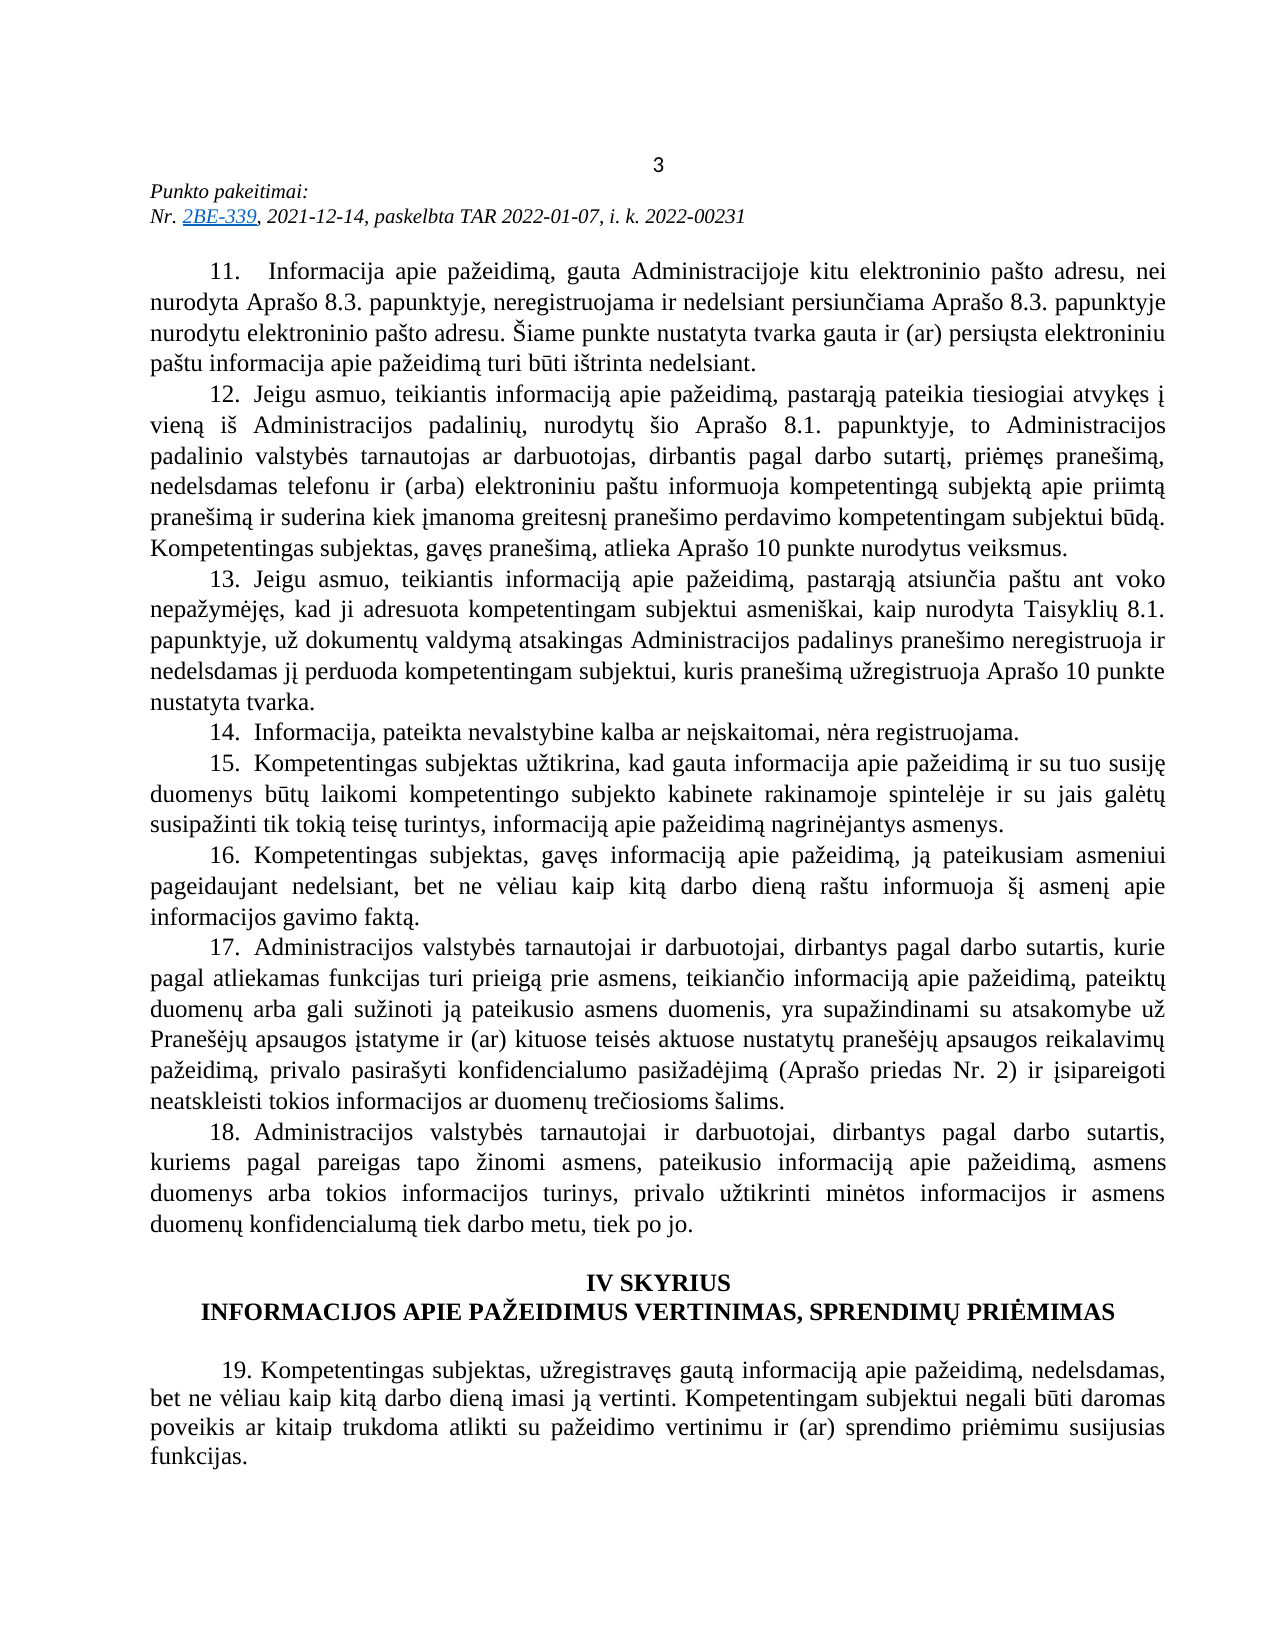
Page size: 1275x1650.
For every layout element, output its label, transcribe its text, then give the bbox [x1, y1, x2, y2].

text 13. Jeigu asmuo, teikiantis informaciją apie pažeidimą, pastarąją atsiunčia paštu ant voko nepažymėjęs, kad ji adresuota kompetentingam subjektui asmeniškai, kaip nurodyta Taisyklių 8.1. papunktyje, už dokumentų valdymą atsakingas Administracijos padalinys pranešimo neregistruoja ir nedelsdamas jį perduoda kompetentingam subjektui, kuris pranešimą užregistruoja Aprašo 10 punkte nustatyta tvarka. [150, 564, 1166, 715]
text 14. Informacija, pateikta nevalstybine kalba ar neįskaitomai, nėra registruojama. [150, 717, 1166, 746]
text 18. Administracijos valstybės tarnautojai ir darbuotojai, dirbantys pagal darbo sutartis, kuriems pagal pareigas tapo žinomi asmens, pateikusio informaciją apie pažeidimą, asmens duomenys arba tokios informacijos turinys, privalo užtikrinti minėtos informacijos ir asmens duomenų konfidencialumą tiek darbo metu, tiek po jo. [150, 1117, 1167, 1238]
text IV skyrius [150, 1268, 1167, 1297]
text 17. Administracijos valstybės tarnautojai ir darbuotojai, dirbantys pagal darbo sutartis, kurie pagal atliekamas funkcijas turi prieigą prie asmens, teikiančio informaciją apie pažeidimą, pateiktų duomenų arba gali sužinoti ją pateikusio asmens duomenis, yra supažindinami su atsakomybe už Pranešėjų apsaugos įstatyme ir (ar) kituose teisės aktuose nustatytų pranešėjų apsaugos reikalavimų pažeidimą, privalo pasirašyti konfidencialumo pasižadėjimą (Aprašo priedas Nr. 2) ir įsipareigoti neatskleisti tokios informacijos ar duomenų trečiosioms šalims. [150, 932, 1167, 1115]
text 16. Kompetentingas subjektas, gavęs informaciją apie pažeidimą, ją pateikusiam asmeniui pageidaujant nedelsiant, bet ne vėliau kaip kitą darbo dieną raštu informuoja šį asmenį apie informacijos gavimo faktą. [150, 840, 1167, 930]
text INFORMACIJOS APIE PAŽEIDIMUS VERTINIMAS, SPRENDIMŲ PRIĖMIMAS [150, 1297, 1167, 1326]
text Punkto pakeitimai: [150, 179, 1167, 203]
text 15. Kompetentingas subjektas užtikrina, kad gauta informacija apie pažeidimą ir su tuo susiję duomenys būtų laikomi kompetentingo subjekto kabinete rakinamoje spintelėje ir su jais galėtų susipažinti tik tokią teisę turintys, informaciją apie pažeidimą nagrinėjantys asmenys. [150, 748, 1167, 838]
text 12. Jeigu asmuo, teikiantis informaciją apie pažeidimą, pastarąją pateikia tiesiogiai atvykęs į vieną iš Administracijos padalinių, nurodytų šio Aprašo 8.1. papunktyje, to Administracijos padalinio valstybės tarnautojas ar darbuotojas, dirbantis pagal darbo sutartį, priėmęs pranešimą, nedelsdamas telefonu ir (arba) elektroniniu paštu informuoja kompetentingą subjektą apie priimtą pranešimą ir suderina kiek įmanoma greitesnį pranešimo perdavimo kompetentingam subjektui būdą. Kompetentingas subjektas, gavęs pranešimą, atlieka Aprašo 10 punkte nurodytus veiksmus. [150, 379, 1166, 562]
text 19. Kompetentingas subjektas, užregistravęs gautą informaciją apie pažeidimą, nedelsdamas, bet ne vėliau kaip kitą darbo dieną imasi ją vertinti. Kompetentingam subjektui negali būti daromas poveikis ar kitaip trukdoma atlikti su pažeidimo vertinimu ir (ar) sprendimo priėmimu susijusias funkcijas. [150, 1355, 1167, 1470]
text Nr. 2BE-339, 2021-12-14, paskelbta TAR 2022-01-07, i. k. 2022-00231 [150, 203, 1167, 228]
text 11. Informacija apie pažeidimą, gauta Administracijoje kitu elektroninio pašto adresu, nei nurodyta Aprašo 8.3. papunktyje, neregistruojama ir nedelsiant persiunčiama Aprašo 8.3. papunktyje nurodytu elektroninio pašto adresu. Šiame punkte nustatyta tvarka gauta ir (ar) persiųsta elektroniniu paštu informacija apie pažeidimą turi būti ištrinta nedelsiant. [150, 256, 1167, 377]
